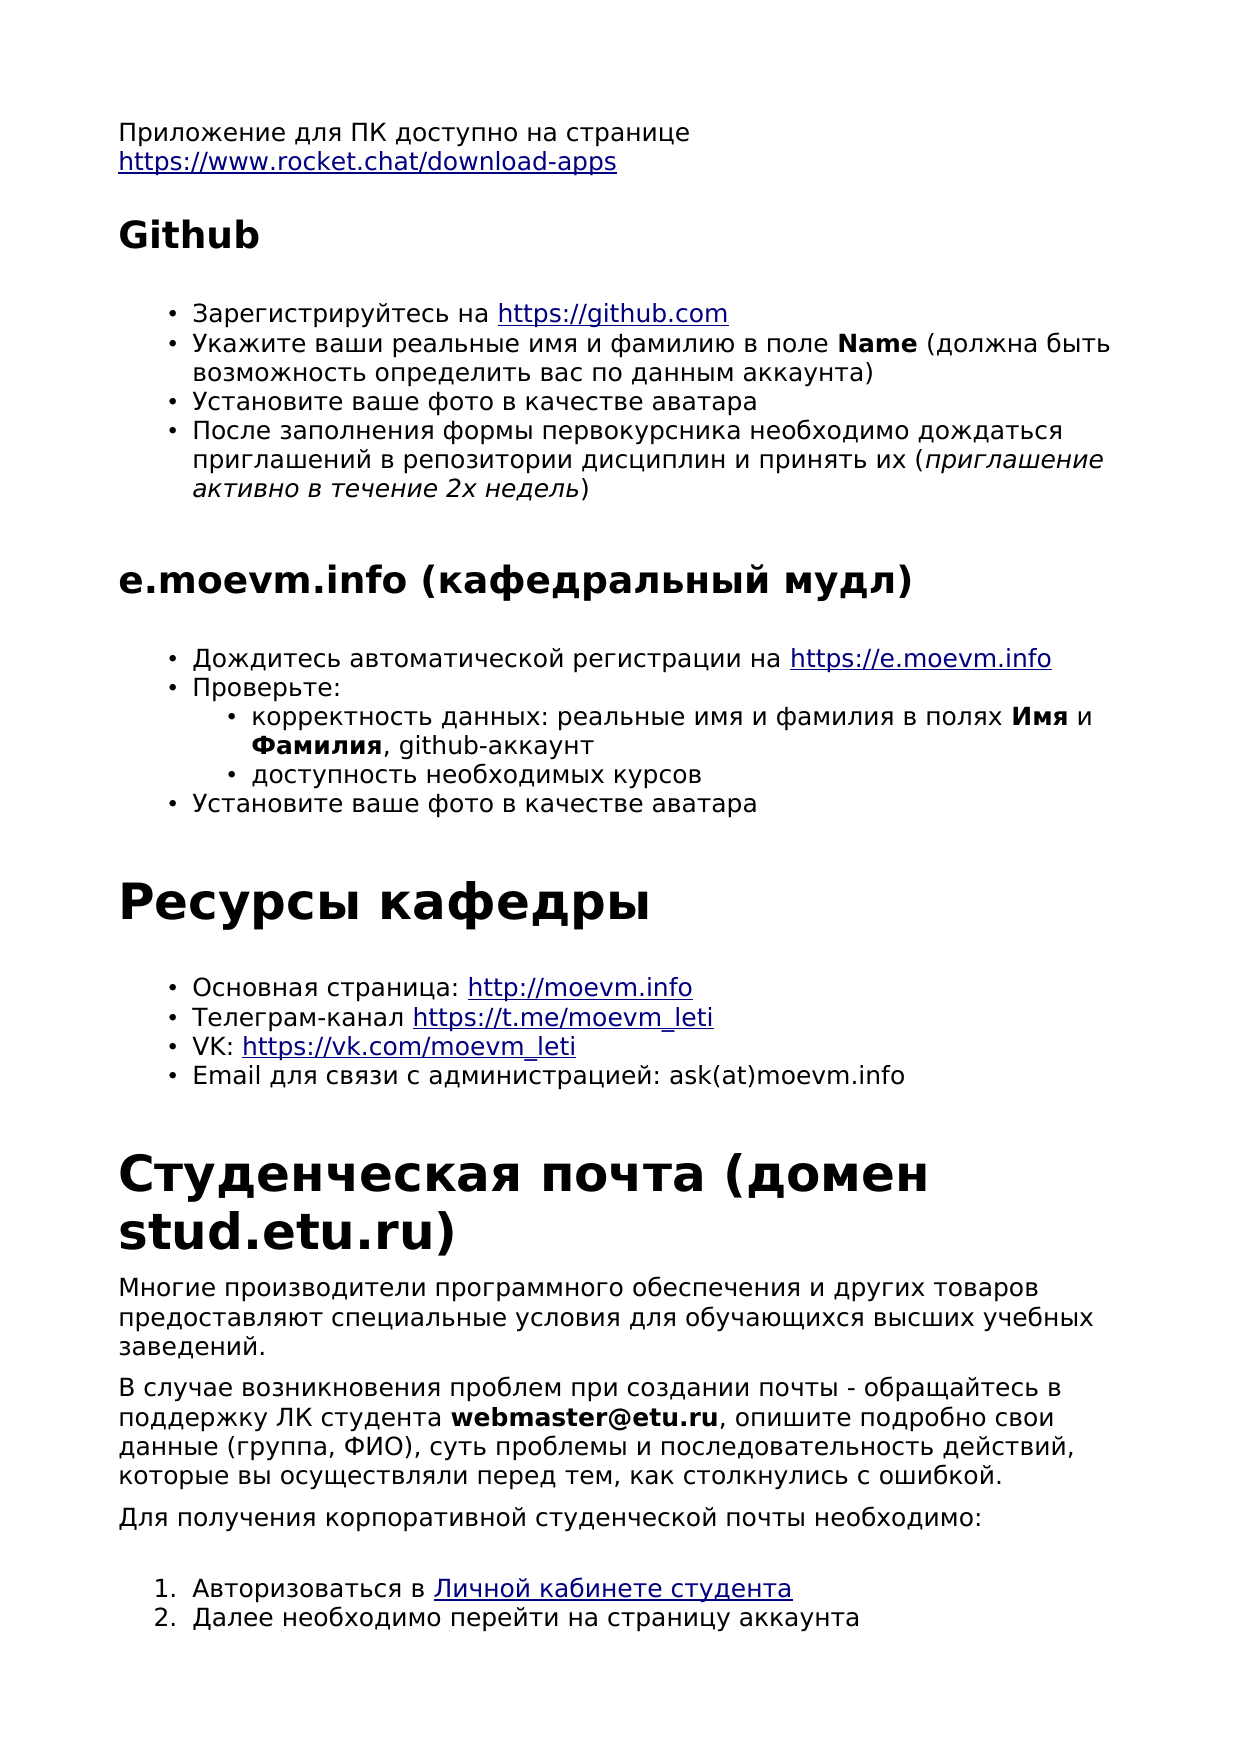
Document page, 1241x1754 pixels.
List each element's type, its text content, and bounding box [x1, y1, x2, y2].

text Многие производители программного обеспечения и других товаров предоставляют специальные условия для обучающихся высших учебных заведений. [118, 1274, 1122, 1361]
list VK: https://vk.com/moevm_leti [177, 1032, 1122, 1061]
subtitle Студенческая почта (домен stud.etu.ru) [118, 1145, 1122, 1261]
subtitle e.moevm.info (кафедральный мудл) [118, 558, 1122, 602]
list корректность данных: реальные имя и фамилия в полях Имя и Фамилия, github-аккаунт [236, 702, 1122, 761]
list Основная страница: http://moevm.info [177, 973, 1122, 1003]
list Установите ваше фото в качестве аватара [177, 387, 1122, 416]
list доступность необходимых курсов [236, 761, 1122, 790]
text В случае возникновения проблем при создании почты - обращайтесь в поддержку ЛК студента webmaster@etu.ru, опишите подробно свои данные (группа, ФИО), суть проблемы и последовательность действий, которые вы осуществляли перед тем, как столкнулись с ошибкой. [118, 1374, 1122, 1490]
list После заполнения формы первокурсника необходимо дождаться приглашений в репозитории дисциплин и принять их (приглашение активно в течение 2х недель) [177, 416, 1122, 504]
list Зарегистрируйтесь на https://github.com [177, 299, 1122, 329]
list Далее необходимо перейти на страницу аккаунта [177, 1603, 1122, 1632]
list Укажите ваши реальные имя и фамилию в поле Name (должна быть возможность определить вас по данным аккаунта) [177, 329, 1122, 387]
list Email для связи с администрацией: ask(at)moevm.info [177, 1061, 1122, 1090]
list Проверьте: [177, 673, 1122, 702]
subtitle Ресурсы кафедры [118, 873, 1122, 932]
subtitle Github [118, 214, 1122, 258]
list Дождитесь автоматической регистрации на https://e.moevm.info [177, 644, 1122, 673]
list Авторизоваться в Личной кабинете студента [177, 1574, 1122, 1603]
text Для получения корпоративной студенческой почты необходимо: [118, 1503, 1122, 1532]
list Телеграм-канал https://t.me/moevm_leti [177, 1003, 1122, 1032]
list Установите ваше фото в качестве аватара [177, 790, 1122, 819]
text Приложение для ПК доступно на странице https://www.rocket.chat/download-apps [118, 118, 1122, 176]
